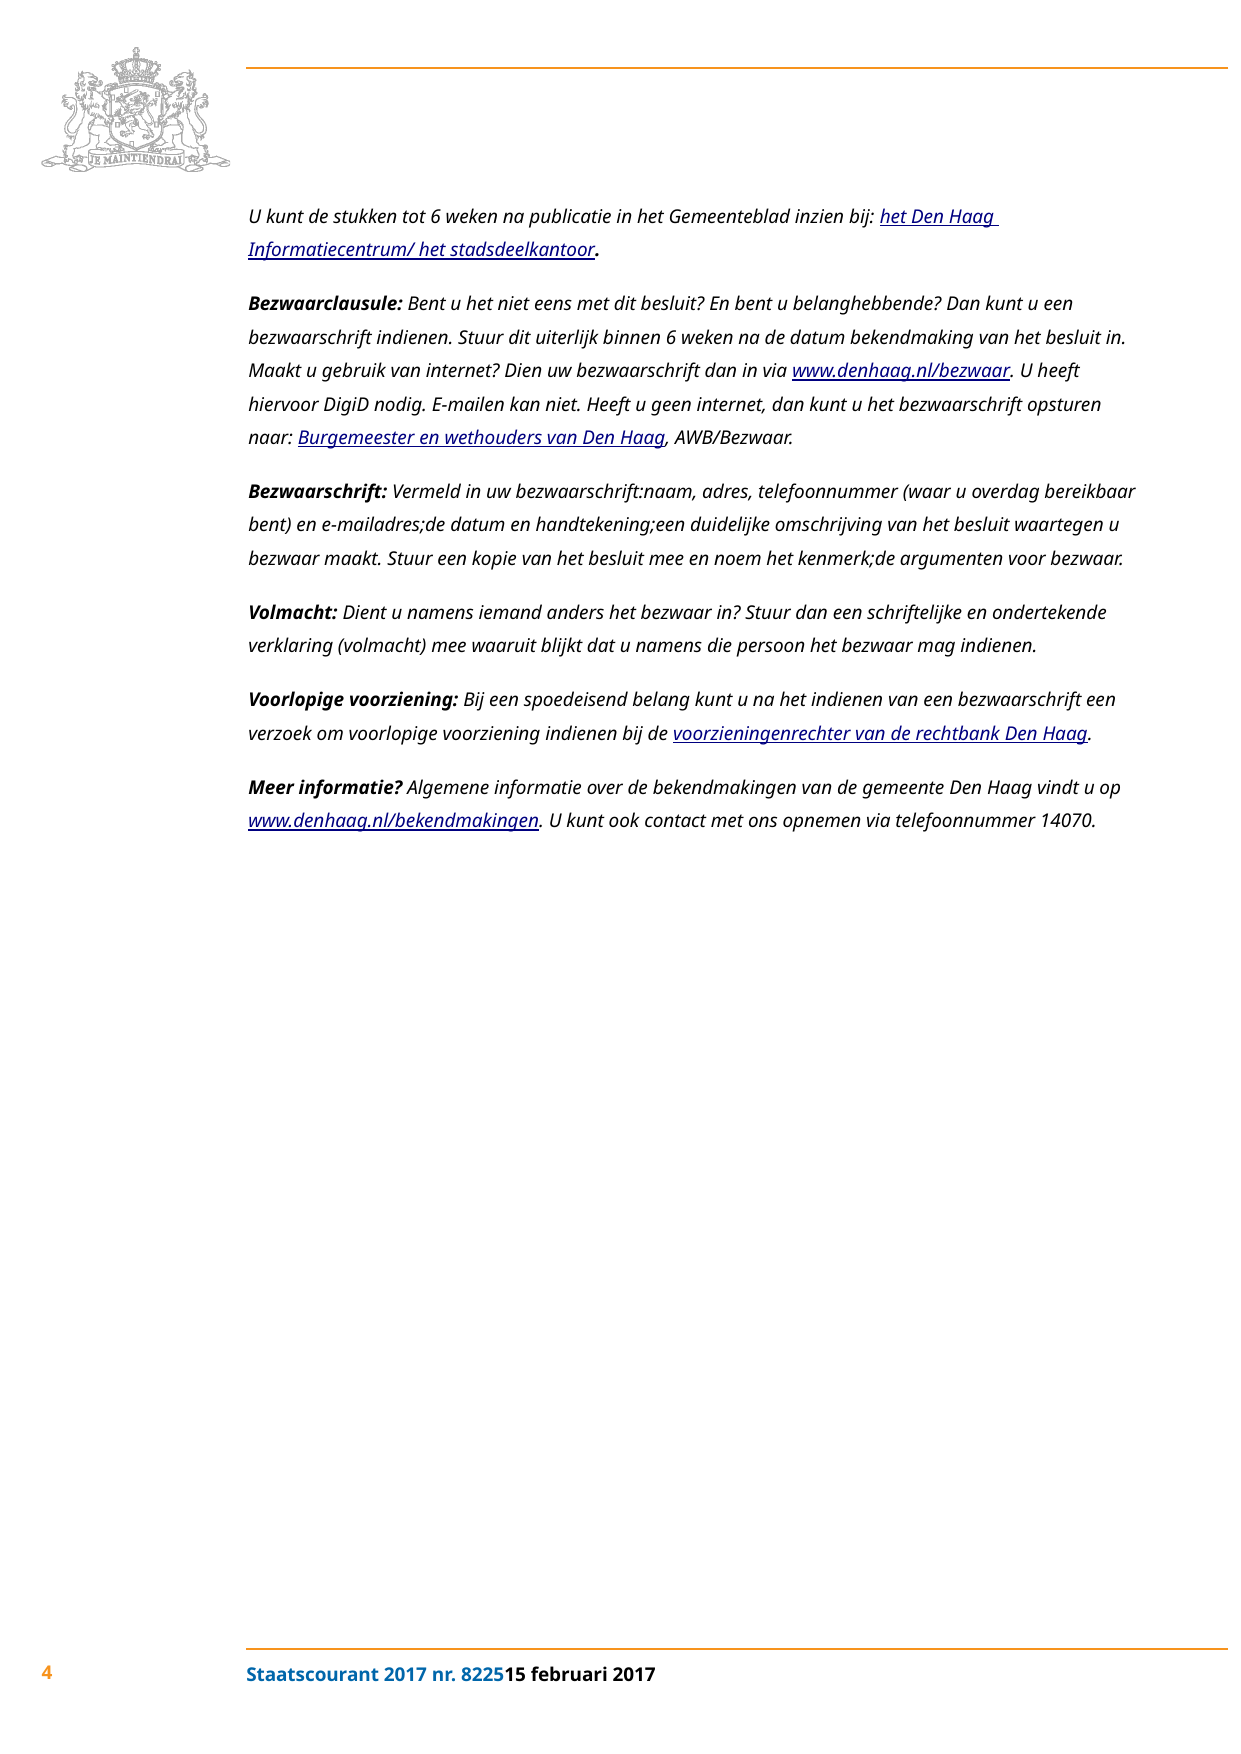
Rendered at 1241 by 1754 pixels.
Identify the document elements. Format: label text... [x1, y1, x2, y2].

text Bezwaarschrift: Vermeld in uw bezwaarschrift:naam, adres, telefoonnummer (waar u overdag bereikbaar bent) en e-mailadres;de datum en handtekening;een duidelijke omschrijving van het besluit waartegen u bezwaar maakt. Stuur een kopie van het besluit mee en noem het kenmerk;de argumenten voor bezwaar. [248, 478, 1152, 571]
text Voorlopige voorziening: Bij een spoedeisend belang kunt u na het indienen van een bezwaarschrift een verzoek om voorlopige voorziening indienen bij de voorzieningenrechter van de rechtbank Den Haag. [248, 687, 1152, 746]
text Meer informatie? Algemene informatie over de bekendmakingen van de gemeente Den Haag vindt u op www.denhaag.nl/bekendmakingen. U kunt ook contact met ons opnemen via telefoonnummer 14070. [248, 774, 1152, 833]
picture [41, 47, 231, 172]
text Bezwaarclausule: Bent u het niet eens met dit besluit? En bent u belanghebbende? Dan kunt u een bezwaarschrift indienen. Stuur dit uiterlijk binnen 6 weken na de datum bekendmaking van het besluit in. Maakt u gebruik van internet? Dien uw bezwaarschrift dan in via www.denhaag.nl/bezwaar. U heeft hiervoor DigiD nodig. E-mailen kan niet. Heeft u geen internet, dan kunt u het bezwaarschrift opsturen naar: Burgemeester en wethouders van Den Haag, AWB/Bezwaar. [248, 290, 1152, 450]
text Volmacht: Dient u namens iemand anders het bezwaar in? Stuur dan een schriftelijke en ondertekende verklaring (volmacht) mee waaruit blijkt dat u namens die persoon het bezwaar mag indienen. [248, 599, 1152, 658]
text U kunt de stukken tot 6 weken na publicatie in het Gemeenteblad inzien bij: het Den Haag Informatiecentrum/ het stadsdeelkantoor. [248, 203, 1152, 262]
